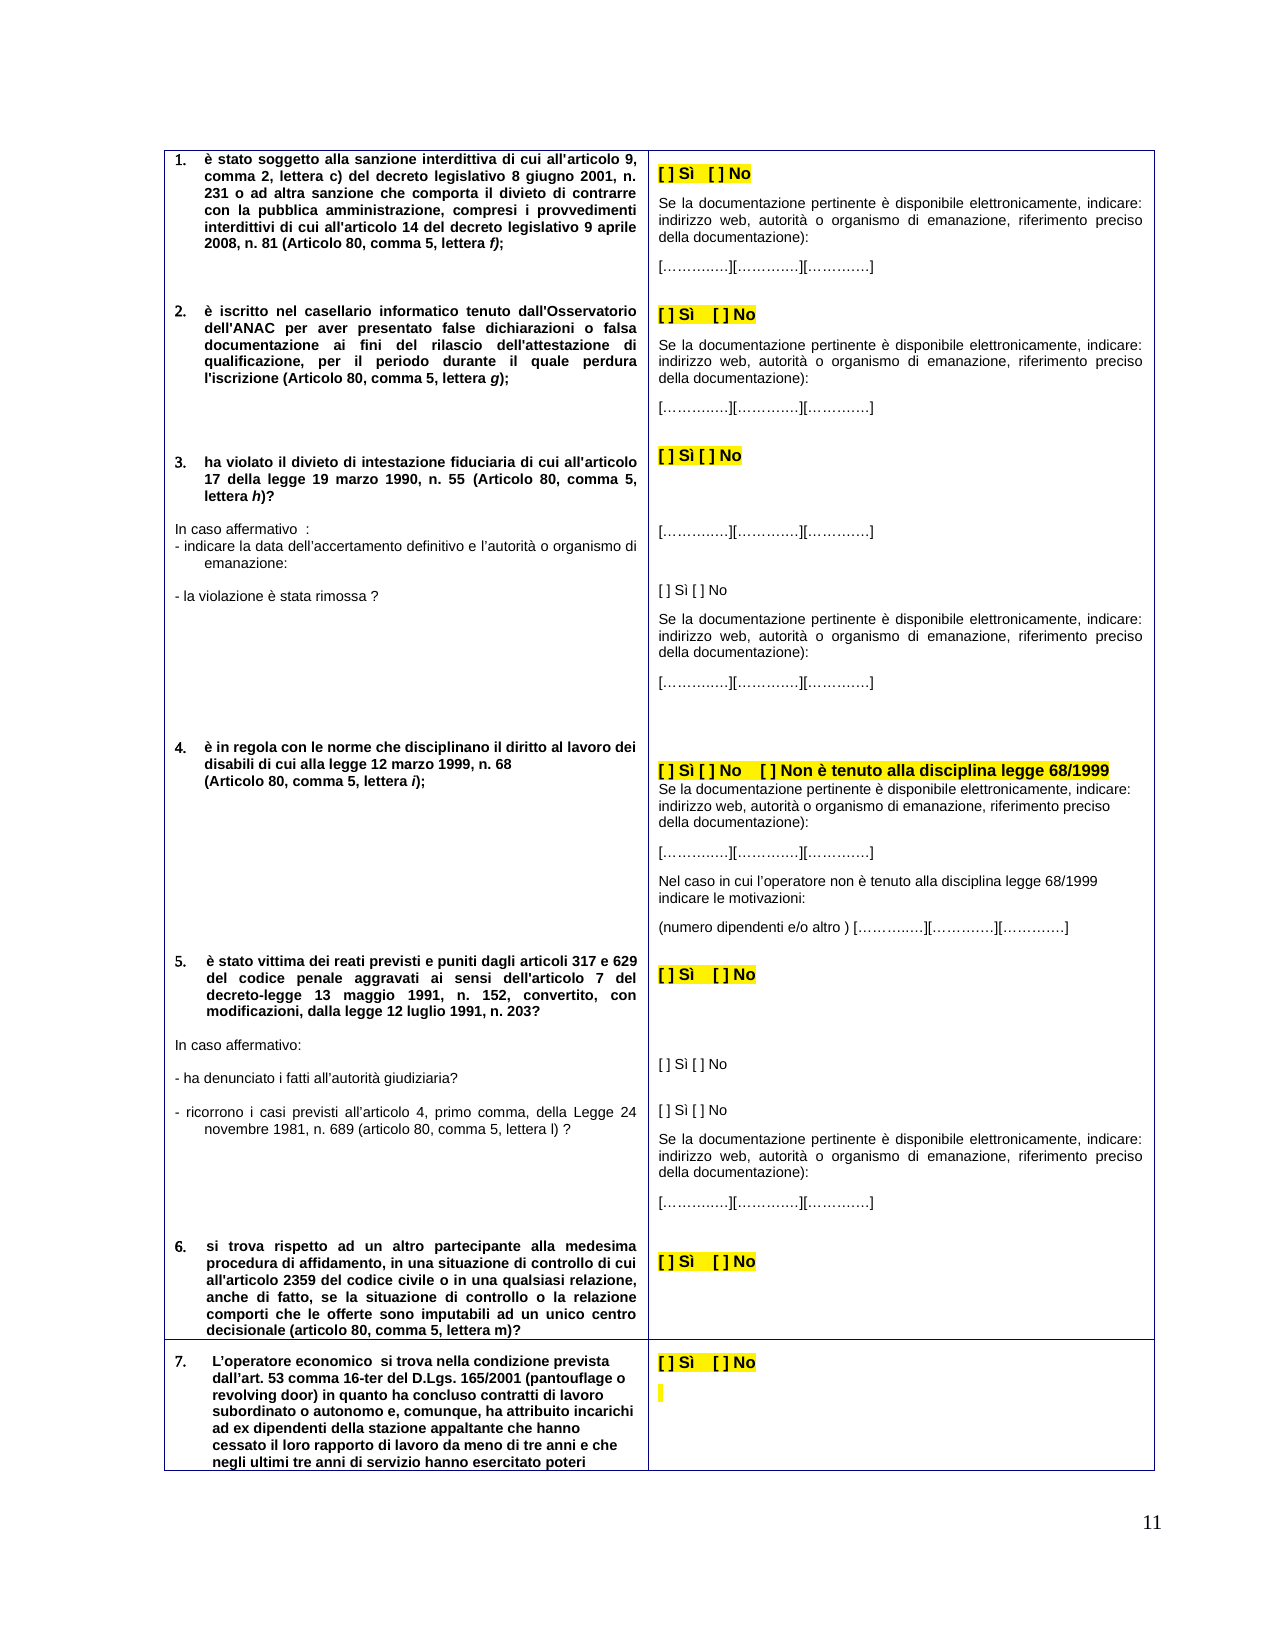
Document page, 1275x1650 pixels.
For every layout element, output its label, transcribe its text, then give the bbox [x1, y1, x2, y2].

table_cell L’operatore economico si trova in una delle seguenti situazioni ? è stato soggetto alla sanzione interdittiva di cui all'articolo 9, comma 2, lettera c) del decreto legislativo 8 giugno 2001, n. 231 o ad altra sanzione che comporta il divieto di contrarre con la pubblica amministrazione, compresi i provvedimenti interdittivi di cui all'articolo 14 del decreto legislativo 9 aprile 2008, n. 81 (Articolo 80, comma 5, lettera f); è iscritto nel casellario informatico tenuto dall'Osservatorio dell'ANAC per aver presentato false dichiarazioni o falsa documentazione ai fini del rilascio dell'attestazione di qualificazione, per il periodo durante il quale perdura l'iscrizione (Articolo 80, comma 5, lettera g); ha violato il divieto di intestazione fiduciaria di cui all'articolo 17 della legge 19 marzo 1990, n. 55 (Articolo 80, comma 5, lettera h)? In caso affermativo : - indicare la data dell’accertamento definitivo e l’autorità o organismo di emanazione: - la violazione è stata rimossa ? è in regola con le norme che disciplinano il diritto al lavoro dei disabili di cui alla legge 12 marzo 1999, n. 68 (Articolo 80, comma 5, lettera i); è stato vittima dei reati previsti e puniti dagli articoli 317 e 629 del codice penale aggravati ai sensi dell'articolo 7 del decreto-legge 13 maggio 1991, n. 152, convertito, con modificazioni, dalla legge 12 luglio 1991, n. 203? In caso affermativo: - ha denunciato i fatti all’autorità giudiziaria? - ricorrono i casi previsti all’articolo 4, primo comma, della Legge 24 novembre 1981, n. 689 (articolo 80, comma 5, lettera l) ? si trova rispetto ad un altro partecipante alla medesima procedura di affidamento, in una situazione di controllo di cui all'articolo 2359 del codice civile o in una qualsiasi relazione, anche di fatto, se la situazione di controllo o la relazione comporti che le offerte sono imputabili ad un unico centro decisionale (articolo 80, comma 5, lettera m)? [165, 151, 648, 1339]
table_cell [ ] Sì [ ] No [649, 1340, 1154, 1470]
table_cell [ ] Sì [ ] No Se la documentazione pertinente è disponibile elettronicamente, indicare: indirizzo web, autorità o organismo di emanazione, riferimento preciso della documentazione): [………..…][……….…][……….…] [ ] Sì [ ] No Se la documentazione pertinente è disponibile elettronicamente, indicare: indirizzo web, autorità o organismo di emanazione, riferimento preciso della documentazione): [………..…][……….…][……….…] [ ] Sì [ ] No [………..…][……….…][……….…] [ ] Sì [ ] No Se la documentazione pertinente è disponibile elettronicamente, indicare: indirizzo web, autorità o organismo di emanazione, riferimento preciso della documentazione): [………..…][……….…][……….…] [ ] Sì [ ] No [ ] Non è tenuto alla disciplina legge 68/1999 Se la documentazione pertinente è disponibile elettronicamente, indicare: indirizzo web, autorità o organismo di emanazione, riferimento preciso della documentazione): [………..…][……….…][……….…] Nel caso in cui l’operatore non è tenuto alla disciplina legge 68/1999 indicare le motivazioni: (numero dipendenti e/o altro ) [………..…][……….…][……….…] [ ] Sì [ ] No [ ] Sì [ ] No [ ] Sì [ ] No Se la documentazione pertinente è disponibile elettronicamente, indicare: indirizzo web, autorità o organismo di emanazione, riferimento preciso della documentazione): [………..…][……….…][……….…] [ ] Sì [ ] No [649, 151, 1154, 1339]
table_cell L’operatore economico si trova nella condizione prevista dall’art. 53 comma 16-ter del D.Lgs. 165/2001 (pantouflage o revolving door) in quanto ha concluso contratti di lavoro subordinato o autonomo e, comunque, ha attribuito incarichi ad ex dipendenti della stazione appaltante che hanno cessato il loro rapporto di lavoro da meno di tre anni e che negli ultimi tre anni di servizio hanno esercitato poteri [165, 1340, 648, 1470]
